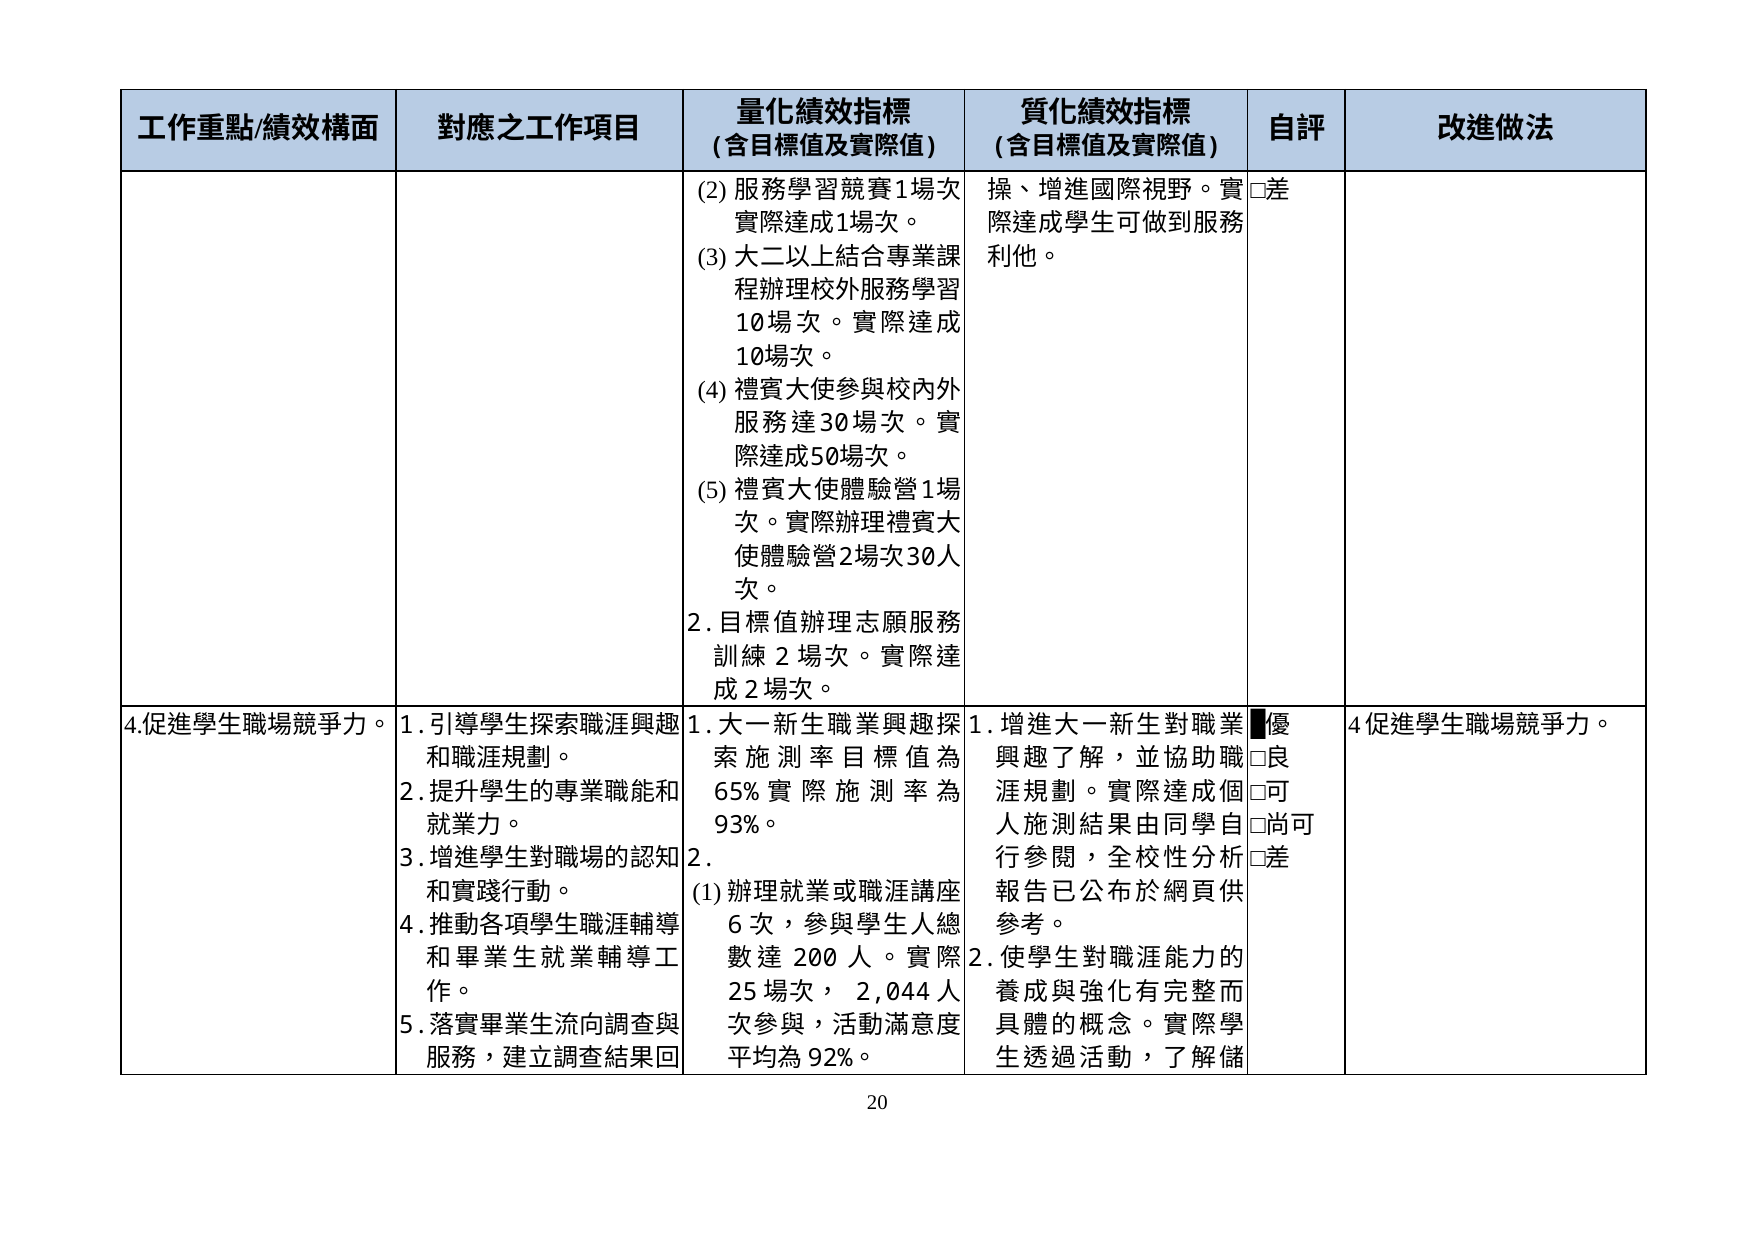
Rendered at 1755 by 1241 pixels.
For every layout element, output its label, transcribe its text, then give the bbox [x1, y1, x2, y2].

table_header 量化績效指標 (含目標值及實際值) [684, 90, 964, 170]
table_cell 1. 服務學習觀摩及成果發表會1場次。實際達成1場次。 服務學習競賽1場次實際達成1場次。 大二以上結合專業課程辦理校外服務學習10場次。實際達成10場次。 禮賓大使參與校內外服務達30場次。實際達成50場次。 禮賓大使體驗營1場次。實際辦理禮賓大使體驗營2場次30人次。 2.目標值辦理志願服務訓練2場次。實際達成2場次。 [684, 172, 964, 705]
table_cell [1346, 172, 1645, 705]
table_header 工作重點/績效構面 [122, 90, 395, 170]
table_header 對應之工作項目 [397, 90, 682, 170]
table_cell □差 [1248, 172, 1344, 705]
table_cell █優 □良 □可 □尚可 □差 [1248, 707, 1344, 1073]
table_cell [397, 172, 682, 705]
table_cell 操、增進國際視野。實際達成學生可做到服務利他。 [965, 172, 1247, 705]
table_cell 4.促進學生職場競爭力。 [122, 707, 395, 1073]
table_header 質化績效指標 (含目標值及實際值) [965, 90, 1247, 170]
table_cell [122, 172, 395, 705]
table_cell 4促進學生職場競爭力。 [1346, 707, 1645, 1073]
table_cell 1.大一新生職業興趣探索施測率目標值為65%實際施測率為93%。 2. 辦理就業或職涯講座6次，參與學生人總數達200人。實際25場次， 2,044人次參與，活動滿意度平均為92%。 辦理企業參訪或職場體驗活動2場次70人。實際辦理9場次287人次，活動滿意度平均為96%。 3.舉辦1場大型職涯博覽會暨校園徵才活動2,500人，媒合畢業生工作職缺200人。實際辦理1場次2,836人，初步媒合420人次。 4.網站登載，提供畢業生升學、就業、求職求才各類資訊於網站開拓畢業生職涯發展機會等各類資訊100筆，供學生參考利用實際登載249筆升學訊息、93筆全職工作41筆工讀及68筆實習見習等共451筆。 5. 應屆畢業生流向調查達80%、畢業1年流向調查達65%，實際調查率：104學年度應屆畢業生為99%，103學年度畢業1年為72%。 雇主滿意度問卷調查達160份。實際雇主滿意度調查回收231份。 6.105學年度完成職涯諮詢預約系統初版建置 [684, 707, 964, 1073]
table_header 改進做法 [1346, 90, 1645, 170]
table_header 自評 [1248, 90, 1344, 170]
